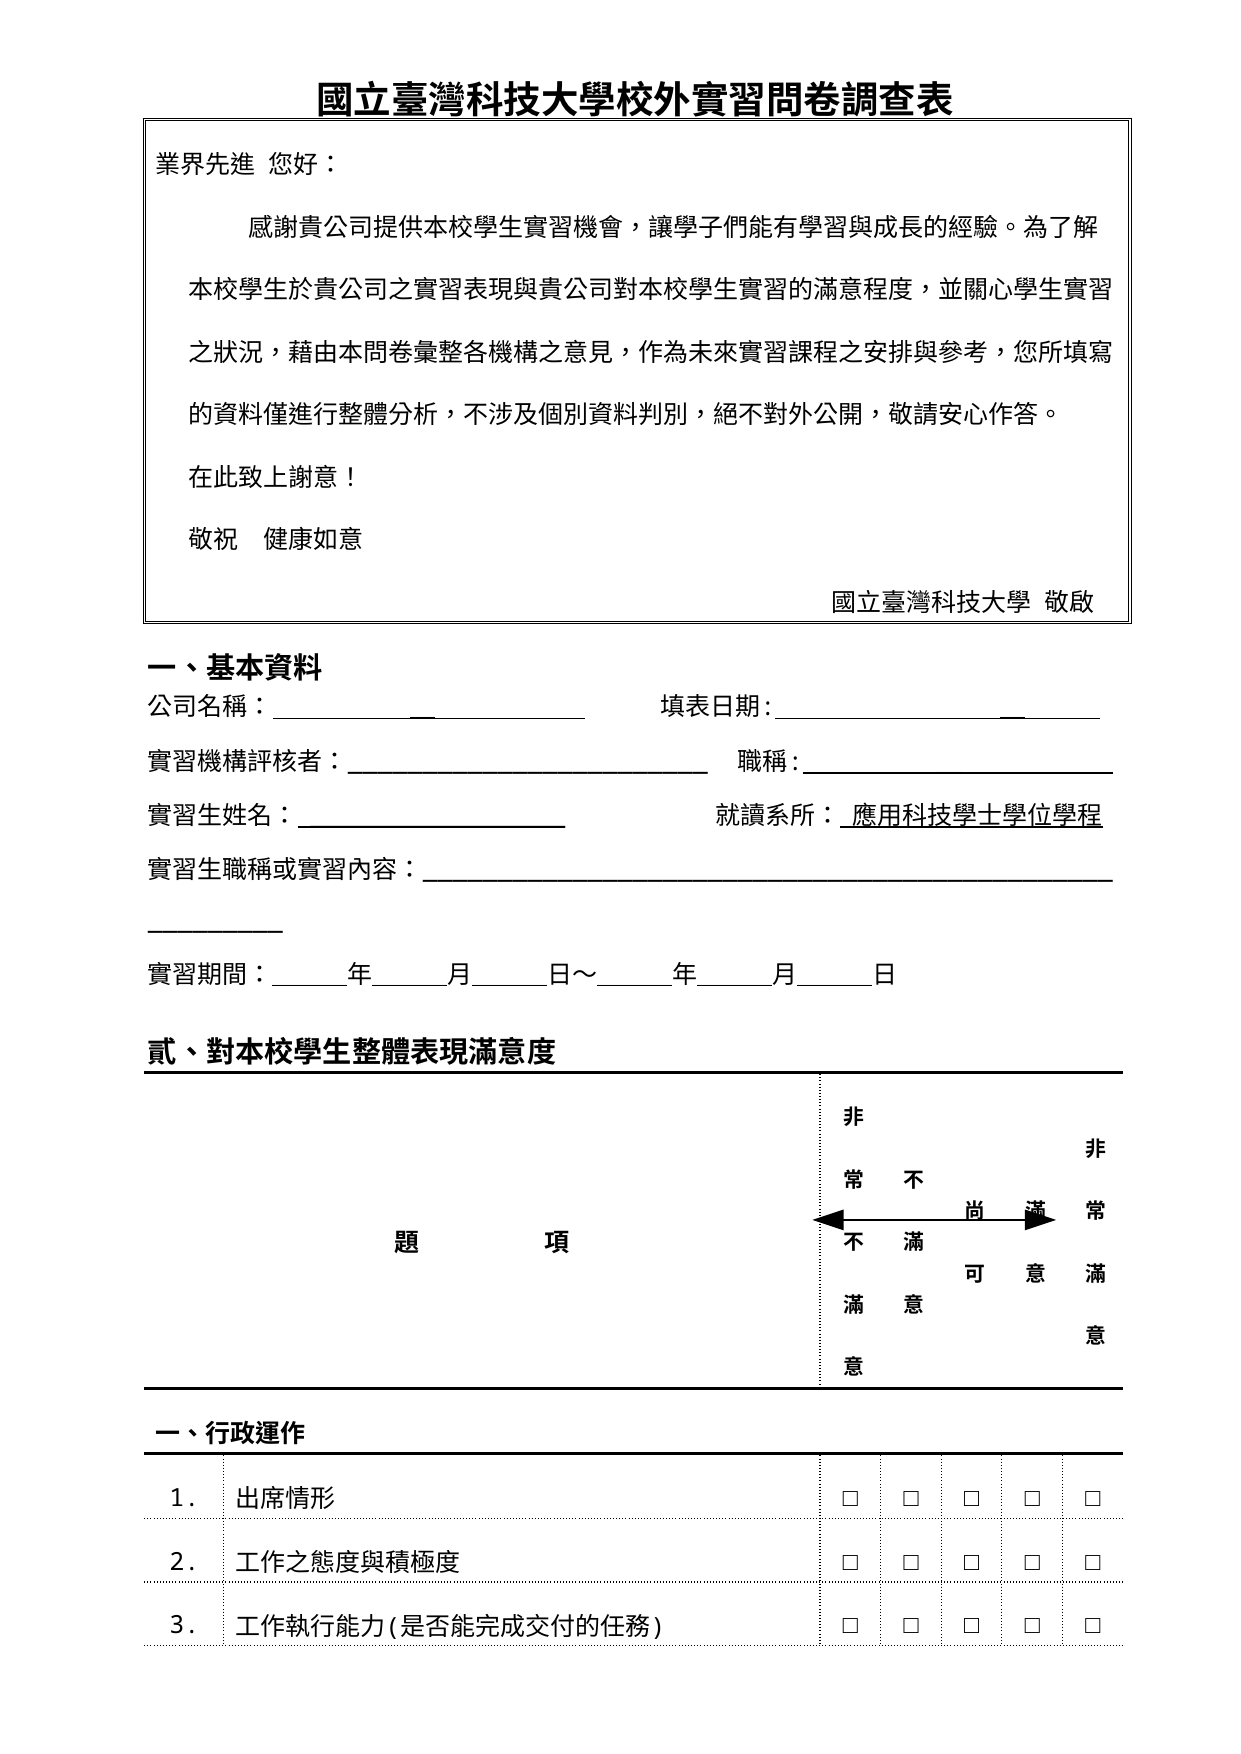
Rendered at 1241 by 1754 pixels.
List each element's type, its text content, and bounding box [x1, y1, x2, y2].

table_cell 3. [144, 1581, 224, 1645]
text 公司名稱： ＿ 填表日期: ＿ [148, 687, 1122, 723]
table_header 非常滿意 [1063, 1074, 1123, 1387]
table_cell 一、行政運作 [144, 1390, 1123, 1452]
table_cell 2. [144, 1518, 224, 1581]
text 貳、對本校學生整體表現滿意度 [148, 1008, 1122, 1071]
table_header 滿意 [1002, 1074, 1062, 1387]
table_cell □ [820, 1455, 881, 1518]
table_cell 1. [144, 1455, 224, 1518]
table_cell □ [941, 1455, 1002, 1518]
table_cell □ [820, 1581, 881, 1645]
table_cell □ [941, 1581, 1002, 1645]
table_header 非常不滿意 [820, 1221, 881, 1387]
table_cell □ [1002, 1455, 1062, 1518]
table_header 不滿意 [881, 1221, 941, 1387]
table_cell □ [881, 1581, 941, 1645]
table_cell 工作執行能力(是否能完成交付的任務) [224, 1581, 820, 1645]
table_header 尚可 [941, 1221, 1002, 1387]
table_cell □ [1063, 1455, 1123, 1518]
table_cell 出席情形 [224, 1455, 820, 1518]
table_cell □ [820, 1518, 881, 1581]
table_cell □ [881, 1518, 941, 1581]
text 實習機構評核者：________________________ 職稱: ＿ [148, 741, 1122, 777]
table_header 題 項 [144, 1074, 820, 1387]
table_cell □ [881, 1455, 941, 1518]
table_cell □ [1002, 1581, 1062, 1645]
table_cell □ [1063, 1518, 1123, 1581]
table_cell 工作之態度與積極度 [224, 1518, 820, 1581]
table_cell □ [1063, 1581, 1123, 1645]
table_cell □ [941, 1518, 1002, 1581]
text 實習期間：＿＿＿年＿＿＿月＿＿＿日～＿＿＿年＿＿＿月＿＿＿日 [148, 954, 1122, 990]
text 國立臺灣科技大學校外實習問卷調查表 [148, 55, 1122, 118]
table_header 不滿意 [881, 1074, 941, 1219]
text 一、基本資料 [148, 624, 1122, 687]
text 實習生職稱或實習內容：_______________________________________________________ [148, 850, 1122, 937]
table_header 業界先進 您好： 感謝貴公司提供本校學生實習機會，讓學子們能有學習與成長的經驗。為了解本校學生於貴公司之實習表現與貴公司對本校學生實習的滿意程度，並關心學生實習之狀況，藉由本問卷彙整各機構之意見，作為未來實習課程之安排與參考，您所填寫的資料僅進行整體分析，不涉及個別資料判別，絕不對外公開，敬請安心作答。 在此致上謝意！ 敬祝 健康如意 國立臺灣科技大學 敬啟 [146, 121, 1128, 621]
table_cell □ [1002, 1518, 1062, 1581]
text 實習生姓名： _________________ 就讀系所： 應用科技學士學位學程 [148, 795, 1122, 832]
table_header 非常不滿意 [820, 1074, 881, 1219]
table_header 尚可 [969, 1209, 980, 1219]
table_header 尚可 [941, 1074, 1002, 1219]
